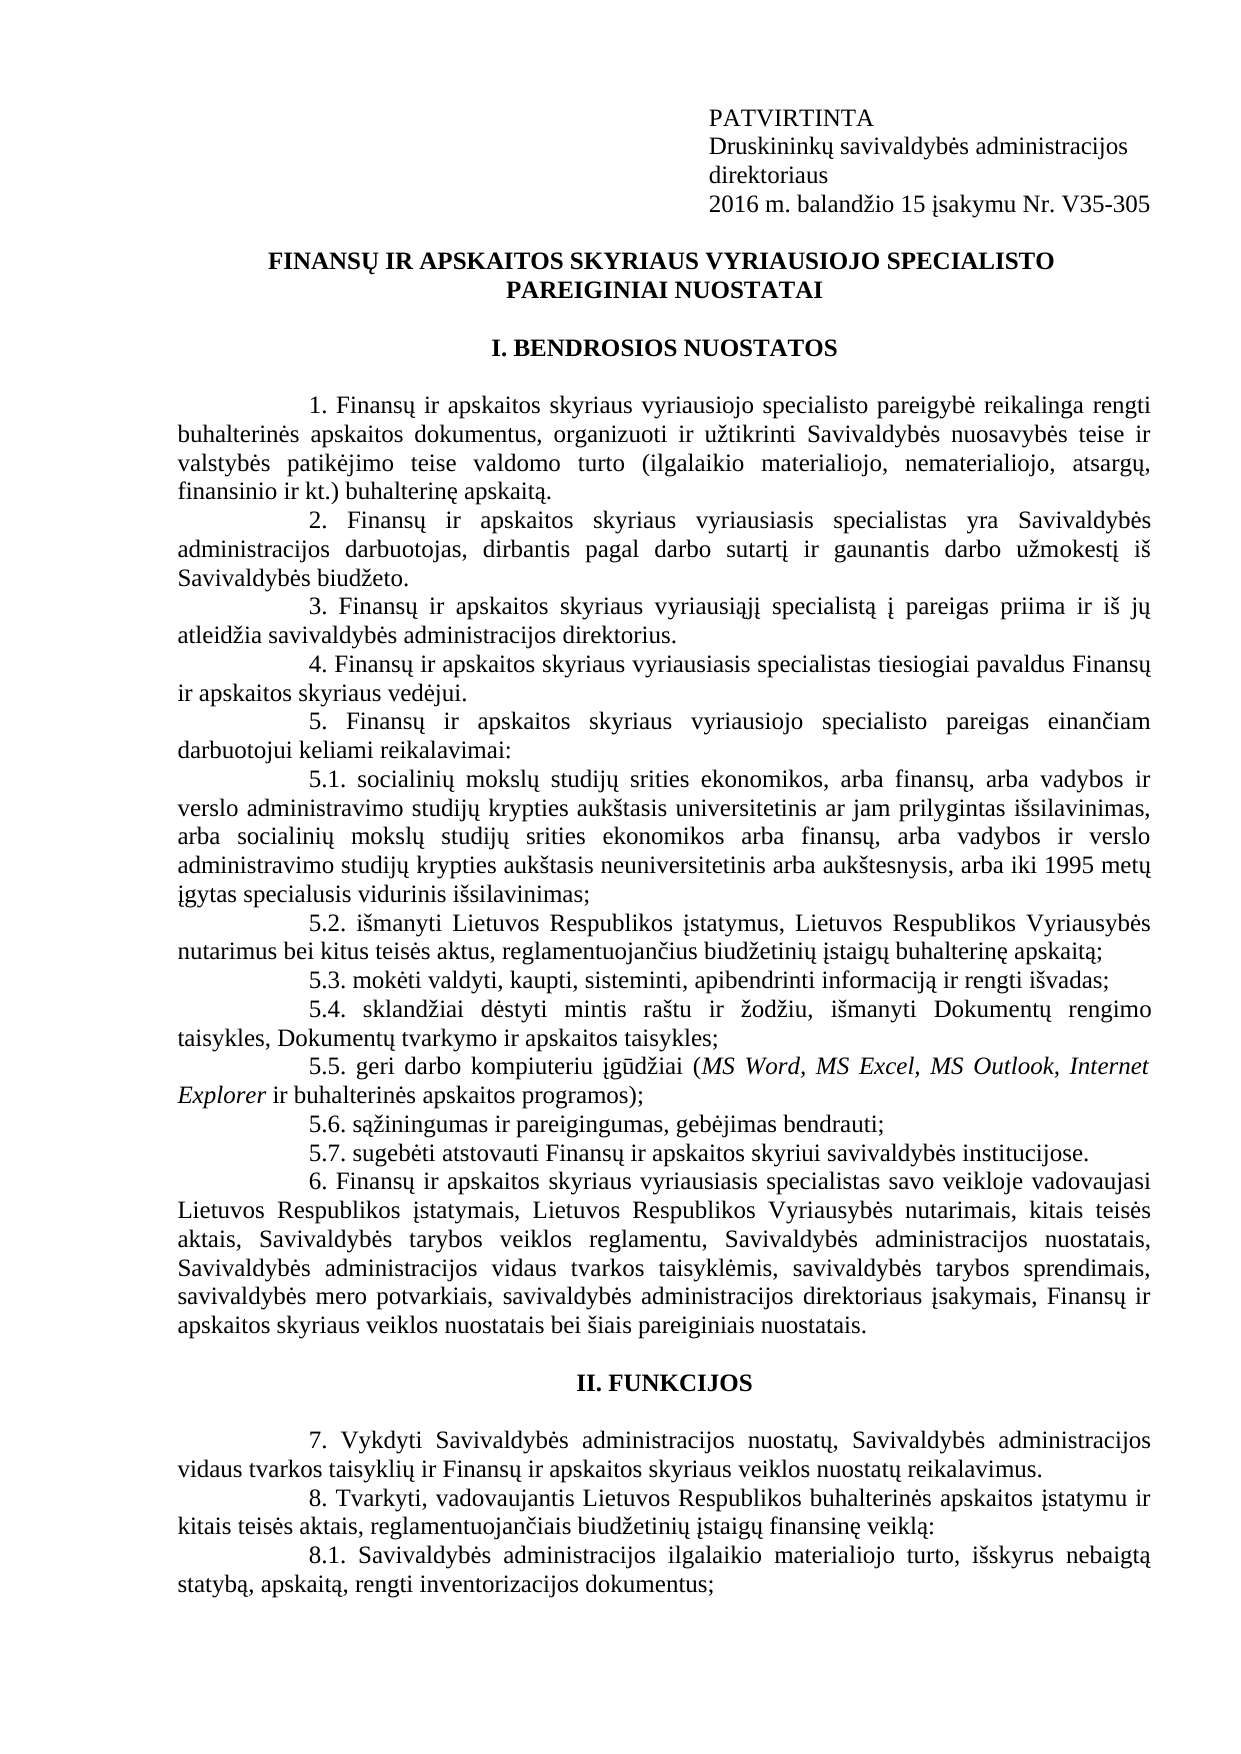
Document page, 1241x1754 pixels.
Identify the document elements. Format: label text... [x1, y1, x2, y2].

text 8. Tvarkyti, vadovaujantis Lietuvos Respublikos buhalterinės apskaitos įstatymu ir kitais teisės aktais, reglamentuojančiais biudžetinių įstaigų finansinę veiklą: [177, 1483, 1152, 1540]
text 7. Vykdyti Savivaldybės administracijos nuostatų, Savivaldybės administracijos vidaus tvarkos taisyklių ir Finansų ir apskaitos skyriaus veiklos nuostatų reikalavimus. [177, 1425, 1152, 1483]
text 5.1. socialinių mokslų studijų srities ekonomikos, arba finansų, arba vadybos ir verslo administravimo studijų krypties aukštasis universitetinis ar jam prilygintas išsilavinimas, arba socialinių mokslų studijų srities ekonomikos arba finansų, arba vadybos ir verslo administravimo studijų krypties aukštasis neuniversitetinis arba aukštesnysis, arba iki 1995 metų įgytas specialusis vidurinis išsilavinimas; [177, 764, 1152, 908]
text 5.7. sugebėti atstovauti Finansų ir apskaitos skyriui savivaldybės institucijose. [177, 1138, 1152, 1166]
text 1. Finansų ir apskaitos skyriaus vyriausiojo specialisto pareigybė reikalinga rengti buhalterinės apskaitos dokumentus, organizuoti ir užtikrinti Savivaldybės nuosavybės teise ir valstybės patikėjimo teise valdomo turto (ilgalaikio materialiojo, nematerialiojo, atsargų, finansinio ir kt.) buhalterinę apskaitą. [177, 390, 1152, 505]
text 5.3. mokėti valdyti, kaupti, sisteminti, apibendrinti informaciją ir rengti išvadas; [177, 965, 1152, 994]
text 8.1. Savivaldybės administracijos ilgalaikio materialiojo turto, išskyrus nebaigtą statybą, apskaitą, rengti inventorizacijos dokumentus; [177, 1540, 1152, 1598]
text 5.5. geri darbo kompiuteriu įgūdžiai (MS Word, MS Excel, MS Outlook, Internet Explorer ir buhalterinės apskaitos programos); [177, 1051, 1152, 1109]
text 6. Finansų ir apskaitos skyriaus vyriausiasis specialistas savo veikloje vadovaujasi Lietuvos Respublikos įstatymais, Lietuvos Respublikos Vyriausybės nutarimais, kitais teisės aktais, Savivaldybės tarybos veiklos reglamentu, Savivaldybės administracijos nuostatais, Savivaldybės administracijos vidaus tvarkos taisyklėmis, savivaldybės tarybos sprendimais, savivaldybės mero potvarkiais, savivaldybės administracijos direktoriaus įsakymais, Finansų ir apskaitos skyriaus veiklos nuostatais bei šiais pareiginiais nuostatais. [177, 1166, 1152, 1339]
text Druskininkų savivaldybės administracijos [709, 131, 1152, 160]
text 5.6. sąžiningumas ir pareigingumas, gebėjimas bendrauti; [177, 1109, 1152, 1138]
text FINANSŲ IR APSKAITOS SKYRIAUS VYRIAUSIOJO SPECIALISTO [177, 246, 1152, 275]
text I. BENDROSIOS NUOSTATOS [177, 333, 1152, 361]
text 3. Finansų ir apskaitos skyriaus vyriausiąjį specialistą į pareigas priima ir iš jų atleidžia savivaldybės administracijos direktorius. [177, 591, 1152, 649]
text 2016 m. balandžio 15 įsakymu Nr. V35-305 [709, 189, 1152, 218]
text 2. Finansų ir apskaitos skyriaus vyriausiasis specialistas yra Savivaldybės administracijos darbuotojas, dirbantis pagal darbo sutartį ir gaunantis darbo užmokestį iš Savivaldybės biudžeto. [177, 505, 1152, 591]
text PAREIGINIAI NUOSTATAI [177, 275, 1152, 304]
text PATVIRTINTA [709, 103, 1152, 131]
text 5.4. sklandžiai dėstyti mintis raštu ir žodžiu, išmanyti Dokumentų rengimo taisykles, Dokumentų tvarkymo ir apskaitos taisykles; [177, 994, 1152, 1051]
text 5. Finansų ir apskaitos skyriaus vyriausiojo specialisto pareigas einančiam darbuotojui keliami reikalavimai: [177, 706, 1152, 764]
text 4. Finansų ir apskaitos skyriaus vyriausiasis specialistas tiesiogiai pavaldus Finansų ir apskaitos skyriaus vedėjui. [177, 649, 1152, 706]
text II. FUNKCIJOS [177, 1368, 1152, 1396]
text direktoriaus [709, 160, 1152, 189]
text 5.2. išmanyti Lietuvos Respublikos įstatymus, Lietuvos Respublikos Vyriausybės nutarimus bei kitus teisės aktus, reglamentuojančius biudžetinių įstaigų buhalterinę apskaitą; [177, 908, 1152, 965]
